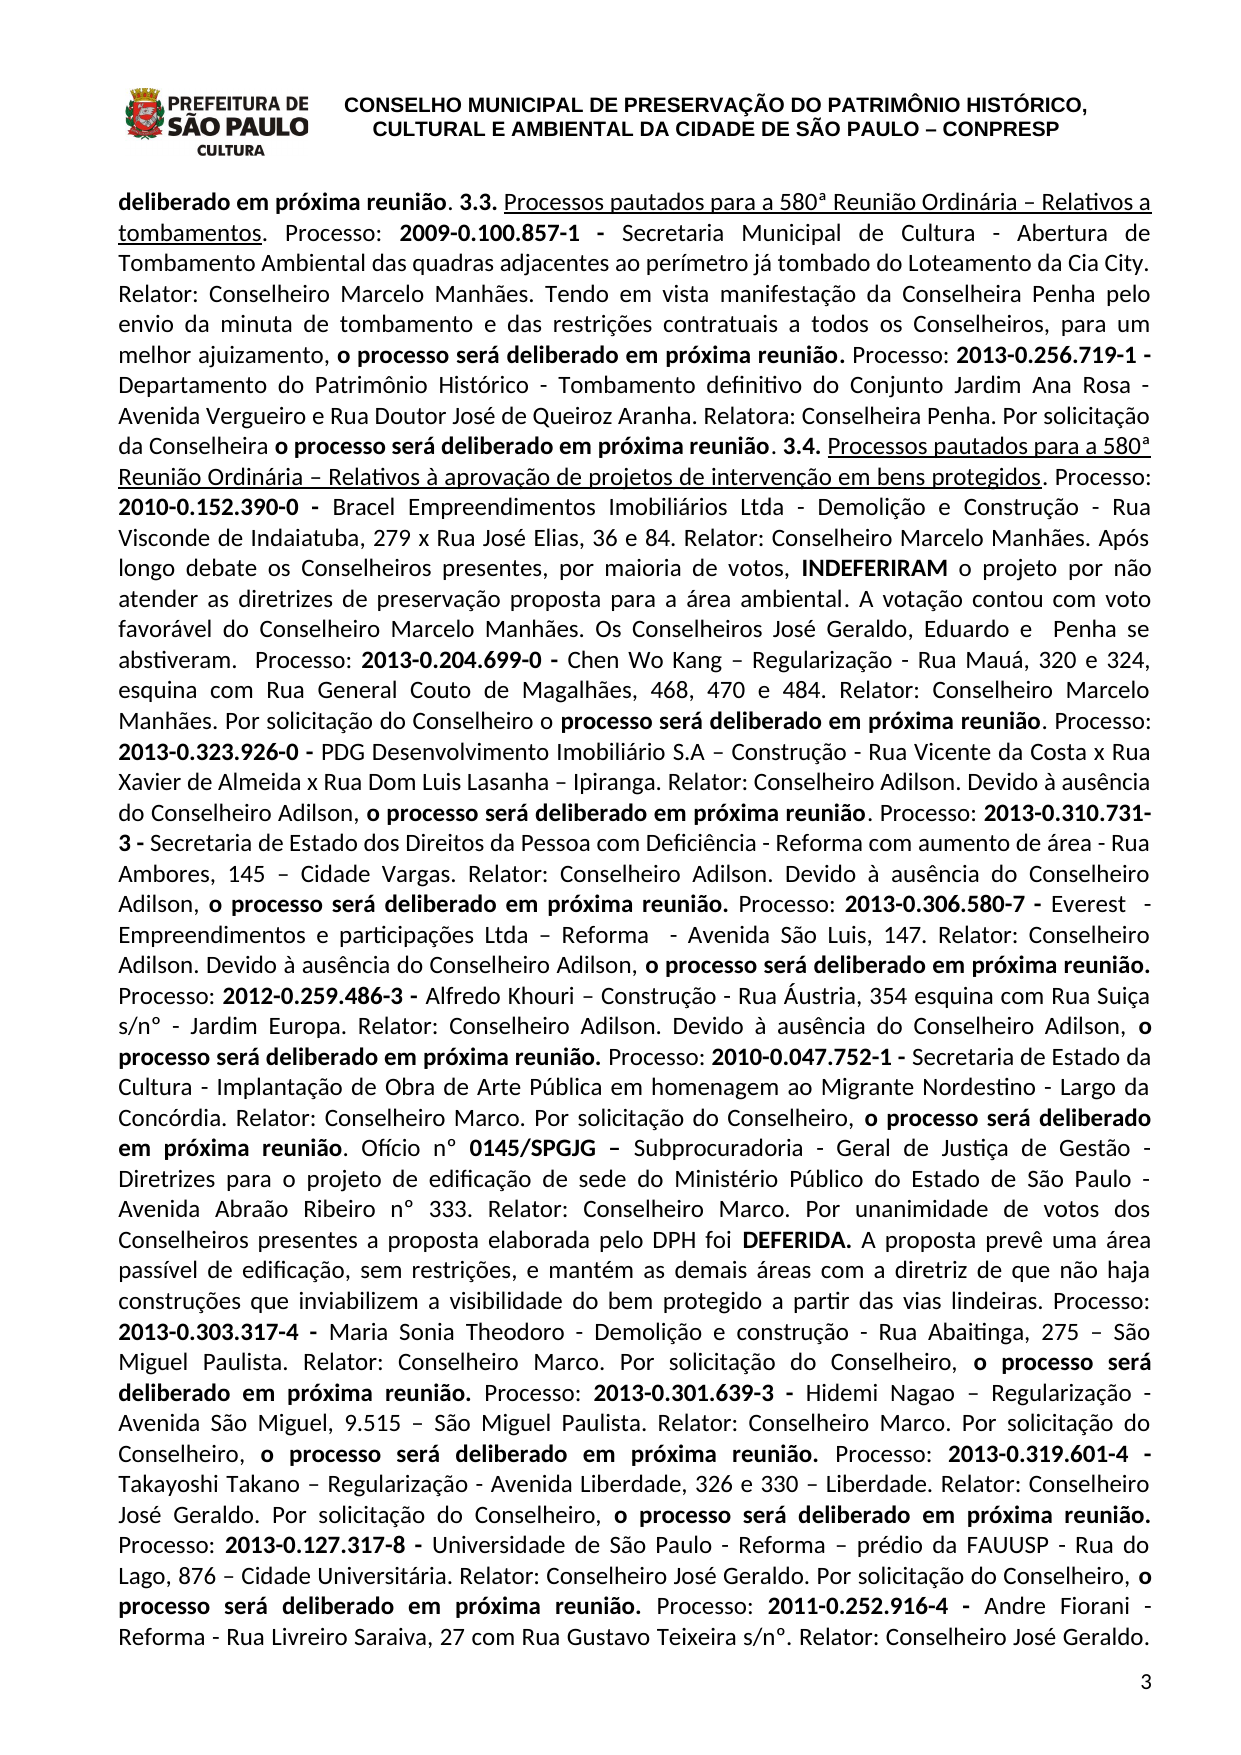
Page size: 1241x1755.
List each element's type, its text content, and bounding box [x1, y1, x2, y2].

text deliberado em próxima reunião. 3.3. Processos pautados para a 580ª Reunião Ordinária – Relativos a tombamentos. Processo: 2009-0.100.857-1 - Secretaria Municipal de Cultura - Abertura de Tombamento Ambiental das quadras adjacentes ao perímetro já tombado do Loteamento da Cia City. Relator: Conselheiro Marcelo Manhães. Tendo em vista manifestação da Conselheira Penha pelo envio da minuta de tombamento e das restrições contratuais a todos os Conselheiros, para um melhor ajuizamento, o processo será deliberado em próxima reunião. Processo: 2013-0.256.719-1 - Departamento do Patrimônio Histórico - Tombamento definitivo do Conjunto Jardim Ana Rosa - Avenida Vergueiro e Rua Doutor José de Queiroz Aranha. Relatora: Conselheira Penha. Por solicitação da Conselheira o processo será deliberado em próxima reunião. 3.4. Processos pautados para a 580ª Reunião Ordinária – Relativos à aprovação de projetos de intervenção em bens protegidos. Processo: 2010-0.152.390-0 - Bracel Empreendimentos Imobiliários Ltda - Demolição e Construção - Rua Visconde de Indaiatuba, 279 x Rua José Elias, 36 e 84. Relator: Conselheiro Marcelo Manhães. Após longo debate os Conselheiros presentes, por maioria de votos, INDEFERIRAM o projeto por não atender as diretrizes de preservação proposta para a área ambiental. A votação contou com voto favorável do Conselheiro Marcelo Manhães. Os Conselheiros José Geraldo, Eduardo e Penha se abstiveram. Processo: 2013-0.204.699-0 - Chen Wo Kang – Regularização - Rua Mauá, 320 e 324, esquina com Rua General Couto de Magalhães, 468, 470 e 484. Relator: Conselheiro Marcelo Manhães. Por solicitação do Conselheiro o processo será deliberado em próxima reunião. Processo: 2013-0.323.926-0 - PDG Desenvolvimento Imobiliário S.A – Construção - Rua Vicente da Costa x Rua Xavier de Almeida x Rua Dom Luis Lasanha – Ipiranga. Relator: Conselheiro Adilson. Devido à ausência do Conselheiro Adilson, o processo será deliberado em próxima reunião. Processo: 2013-0.310.731-3 - Secretaria de Estado dos Direitos da Pessoa com Deficiência - Reforma com aumento de área - Rua Ambores, 145 – Cidade Vargas. Relator: Conselheiro Adilson. Devido à ausência do Conselheiro Adilson, o processo será deliberado em próxima reunião. Processo: 2013-0.306.580-7 - Everest - Empreendimentos e participações Ltda – Reforma - Avenida São Luis, 147. Relator: Conselheiro Adilson. Devido à ausência do Conselheiro Adilson, o processo será deliberado em próxima reunião. Processo: 2012-0.259.486-3 - Alfredo Khouri – Construção - Rua Áustria, 354 esquina com Rua Suiça s/nº - Jardim Europa. Relator: Conselheiro Adilson. Devido à ausência do Conselheiro Adilson, o processo será deliberado em próxima reunião. Processo: 2010-0.047.752-1 - Secretaria de Estado da Cultura - Implantação de Obra de Arte Pública em homenagem ao Migrante Nordestino - Largo da Concórdia. Relator: Conselheiro Marco. Por solicitação do Conselheiro, o processo será deliberado em próxima reunião. Ofício nº 0145/SPGJG – Subprocuradoria - Geral de Justiça de Gestão - Diretrizes para o projeto de edificação de sede do Ministério Público do Estado de São Paulo - Avenida Abraão Ribeiro nº 333. Relator: Conselheiro Marco. Por unanimidade de votos dos Conselheiros presentes a proposta elaborada pelo DPH foi DEFERIDA. A proposta prevê uma área passível de edificação, sem restrições, e mantém as demais áreas com a diretriz de que não haja construções que inviabilizem a visibilidade do bem protegido a partir das vias lindeiras. Processo: 2013-0.303.317-4 - Maria Sonia Theodoro - Demolição e construção - Rua Abaitinga, 275 – São Miguel Paulista. Relator: Conselheiro Marco. Por solicitação do Conselheiro, o processo será deliberado em próxima reunião. Processo: 2013-0.301.639-3 - Hidemi Nagao – Regularização - Avenida São Miguel, 9.515 – São Miguel Paulista. Relator: Conselheiro Marco. Por solicitação do Conselheiro, o processo será deliberado em próxima reunião. Processo: 2013-0.319.601-4 - Takayoshi Takano – Regularização - Avenida Liberdade, 326 e 330 – Liberdade. Relator: Conselheiro José Geraldo. Por solicitação do Conselheiro, o processo será deliberado em próxima reunião. Processo: 2013-0.127.317-8 - Universidade de São Paulo - Reforma – prédio da FAUUSP - Rua do Lago, 876 – Cidade Universitária. Relator: Conselheiro José Geraldo. Por solicitação do Conselheiro, o processo será deliberado em próxima reunião. Processo: 2011-0.252.916-4 - Andre Fiorani - Reforma - Rua Livreiro Saraiva, 27 com Rua Gustavo Teixeira s/nº. Relator: Conselheiro José Geraldo. [118, 186, 1152, 1651]
